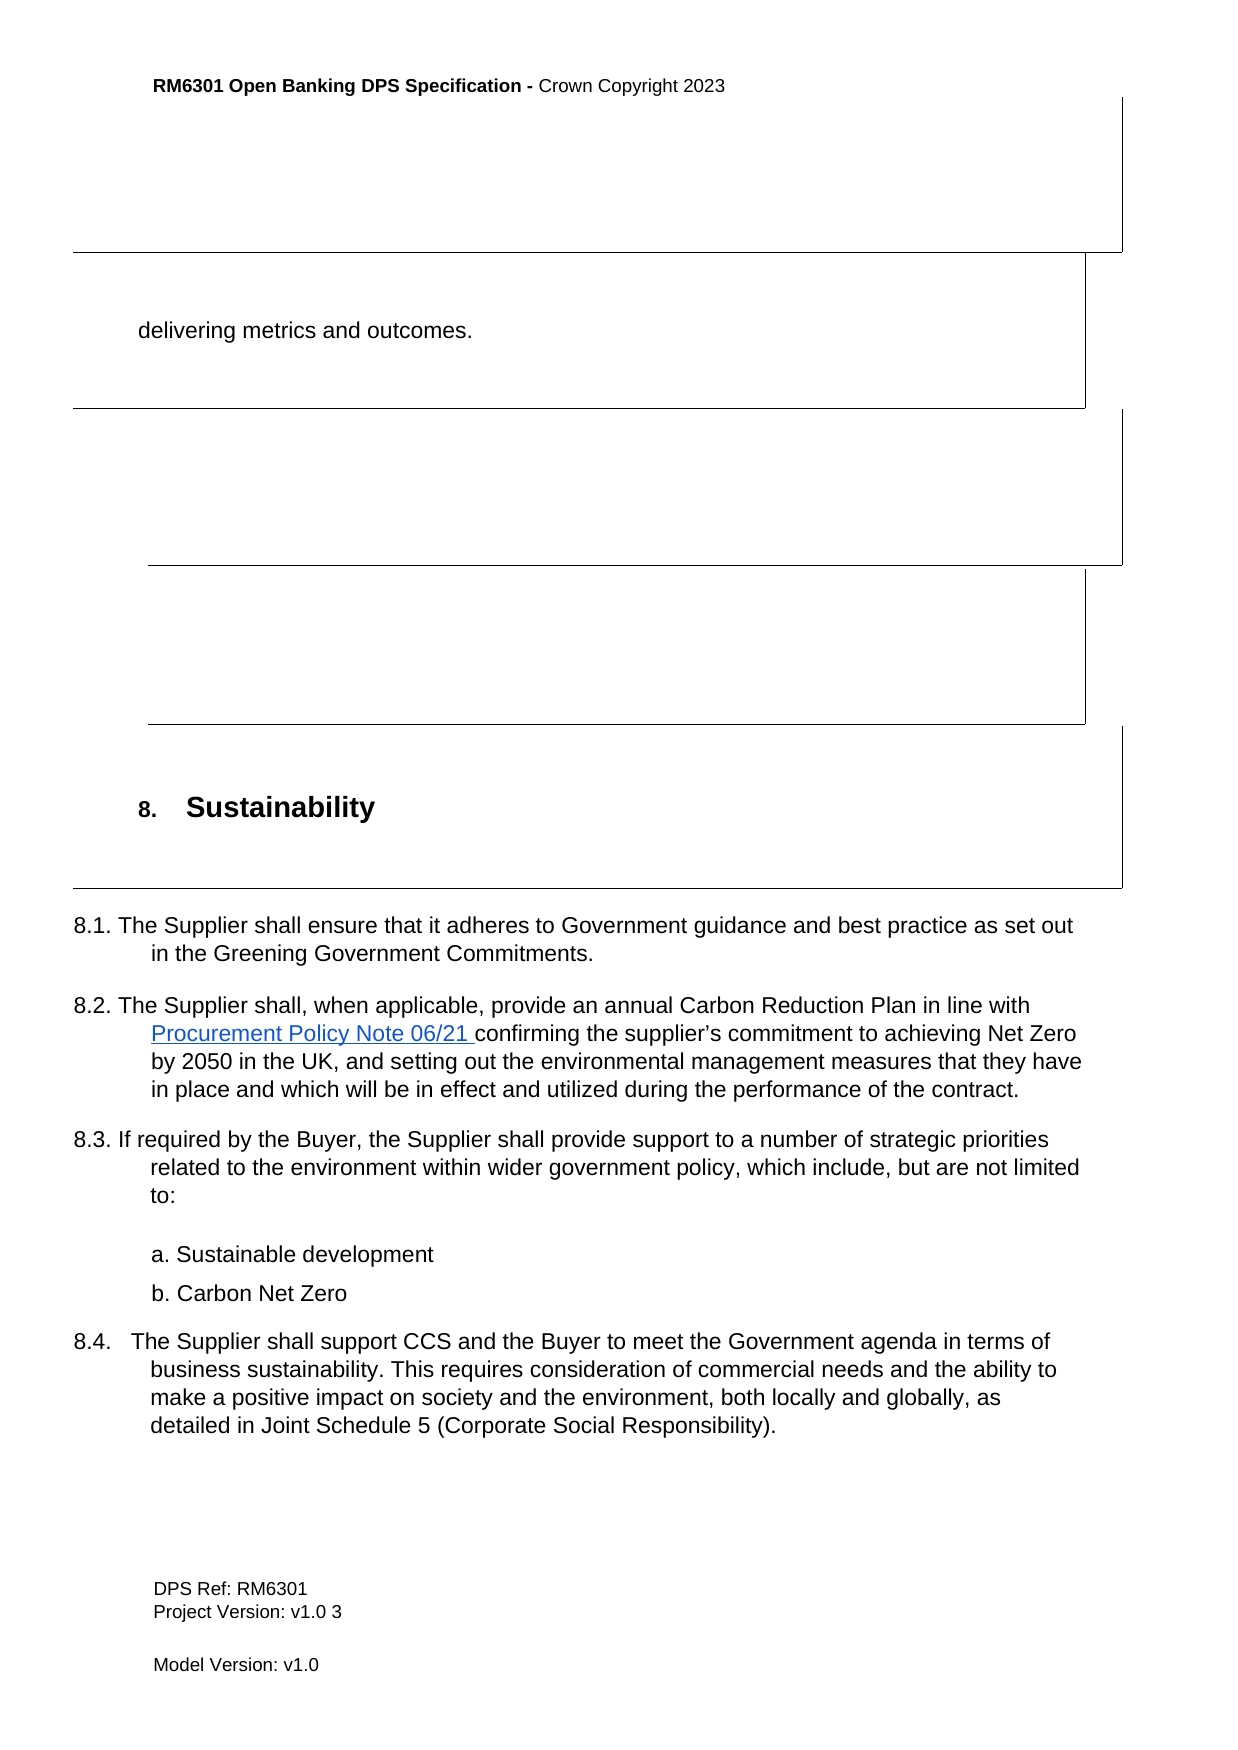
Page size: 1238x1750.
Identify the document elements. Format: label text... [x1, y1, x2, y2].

text 8.2. The Supplier shall, when applicable, provide an annual Carbon Reduction Plan in line with Procurement Policy Note 06/21 confirming the supplier’s commitment to achieving Net Zero by 2050 in the UK, and setting out the environmental management measures that they have in place and which will be in effect and utilized during the performance of the contract. [73, 992, 1086, 1102]
list Sustainability [73, 726, 1122, 888]
text 8.3. If required by the Buyer, the Supplier shall provide support to a number of strategic priorities related to the environment within wider government policy, which include, but are not limited to: [73, 1126, 1085, 1208]
list delivering metrics and outcomes. [73, 252, 1085, 408]
text 8.4. The Supplier shall support CCS and the Buyer to meet the Government agenda in terms of business sustainability. This requires consideration of commercial needs and the ability to make a positive impact on society and the environment, both locally and globally, as detailed in Joint Schedule 5 (Corporate Social Responsibility). [73, 1328, 1085, 1438]
text a. Sustainable development [151, 1241, 1122, 1267]
text b. Carbon Net Zero [151, 1280, 1122, 1306]
text 8.1. The Supplier shall ensure that it adheres to Government guidance and best practice as set out in the Greening Government Commitments. [73, 912, 1086, 967]
